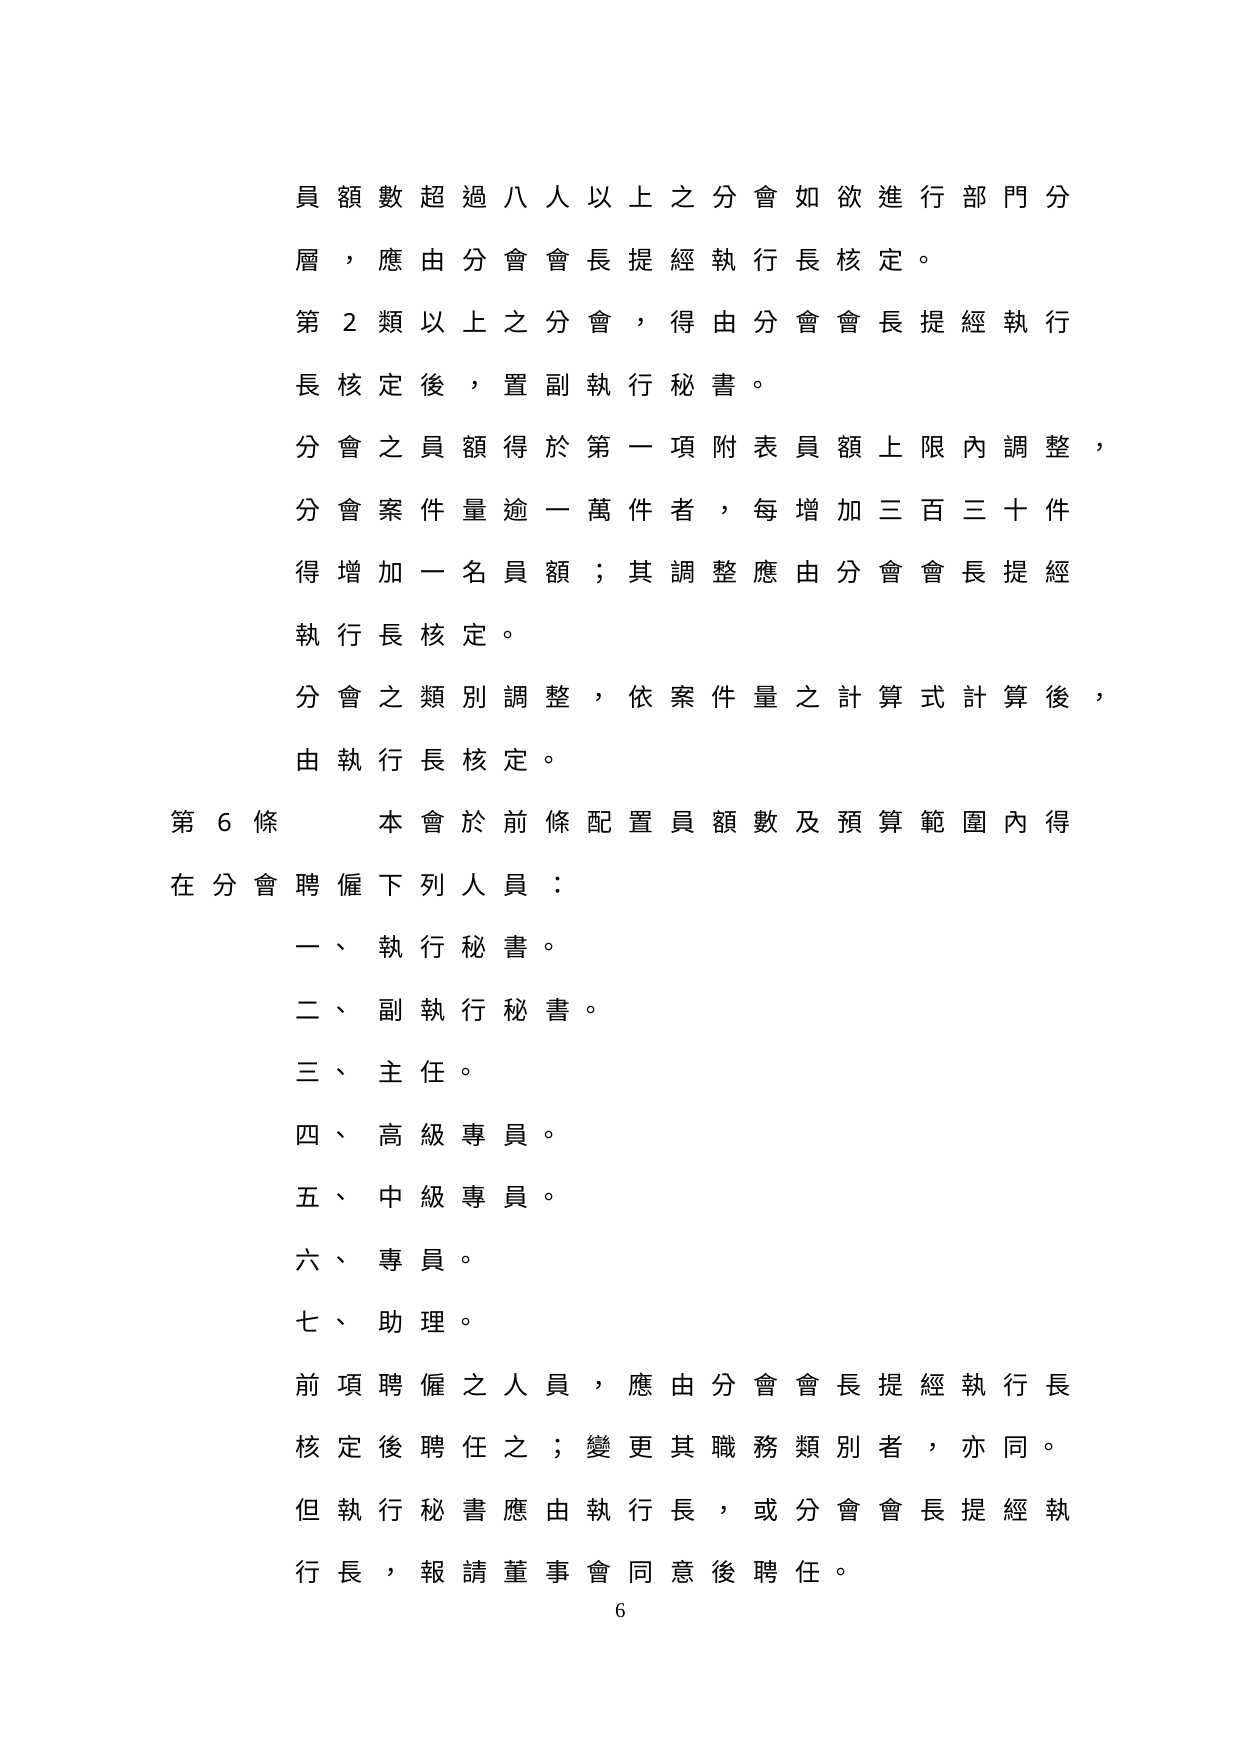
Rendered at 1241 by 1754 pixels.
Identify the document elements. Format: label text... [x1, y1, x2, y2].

text 二、副執行秘書。 [265, 967, 1078, 1029]
text 前項聘僱之人員，應由分會會長提經執行長核定後聘任之；變更其職務類別者，亦同。但執行秘書應由執行長，或分會會長提經執行長，報請董事會同意後聘任。 [264, 1342, 1078, 1592]
text 分會之類別調整，依案件量之計算式計算後，由執行長核定。 [264, 654, 1078, 779]
text 第6條 本會於前條配置員額數及預算範圍內得在分會聘僱下列人員： [162, 779, 1078, 904]
text 一、執行秘書。 [265, 904, 1078, 967]
text 七、助理。 [265, 1279, 1078, 1342]
text 五、中級專員。 [265, 1154, 1078, 1217]
text 第2類以上之分會，得由分會會長提經執行長核定後，置副執行秘書。 [264, 279, 1078, 404]
text 六、專員。 [265, 1217, 1078, 1279]
text 四、高級專員。 [265, 1092, 1078, 1154]
text 分會之員額得於第一項附表員額上限內調整，分會案件量逾一萬件者，每增加三百三十件得增加一名員額；其調整應由分會會長提經執行長核定。 [264, 404, 1078, 654]
text 三、主任。 [265, 1029, 1078, 1092]
text 員額數超過八人以上之分會如欲進行部門分層，應由分會會長提經執行長核定。 [264, 154, 1078, 279]
